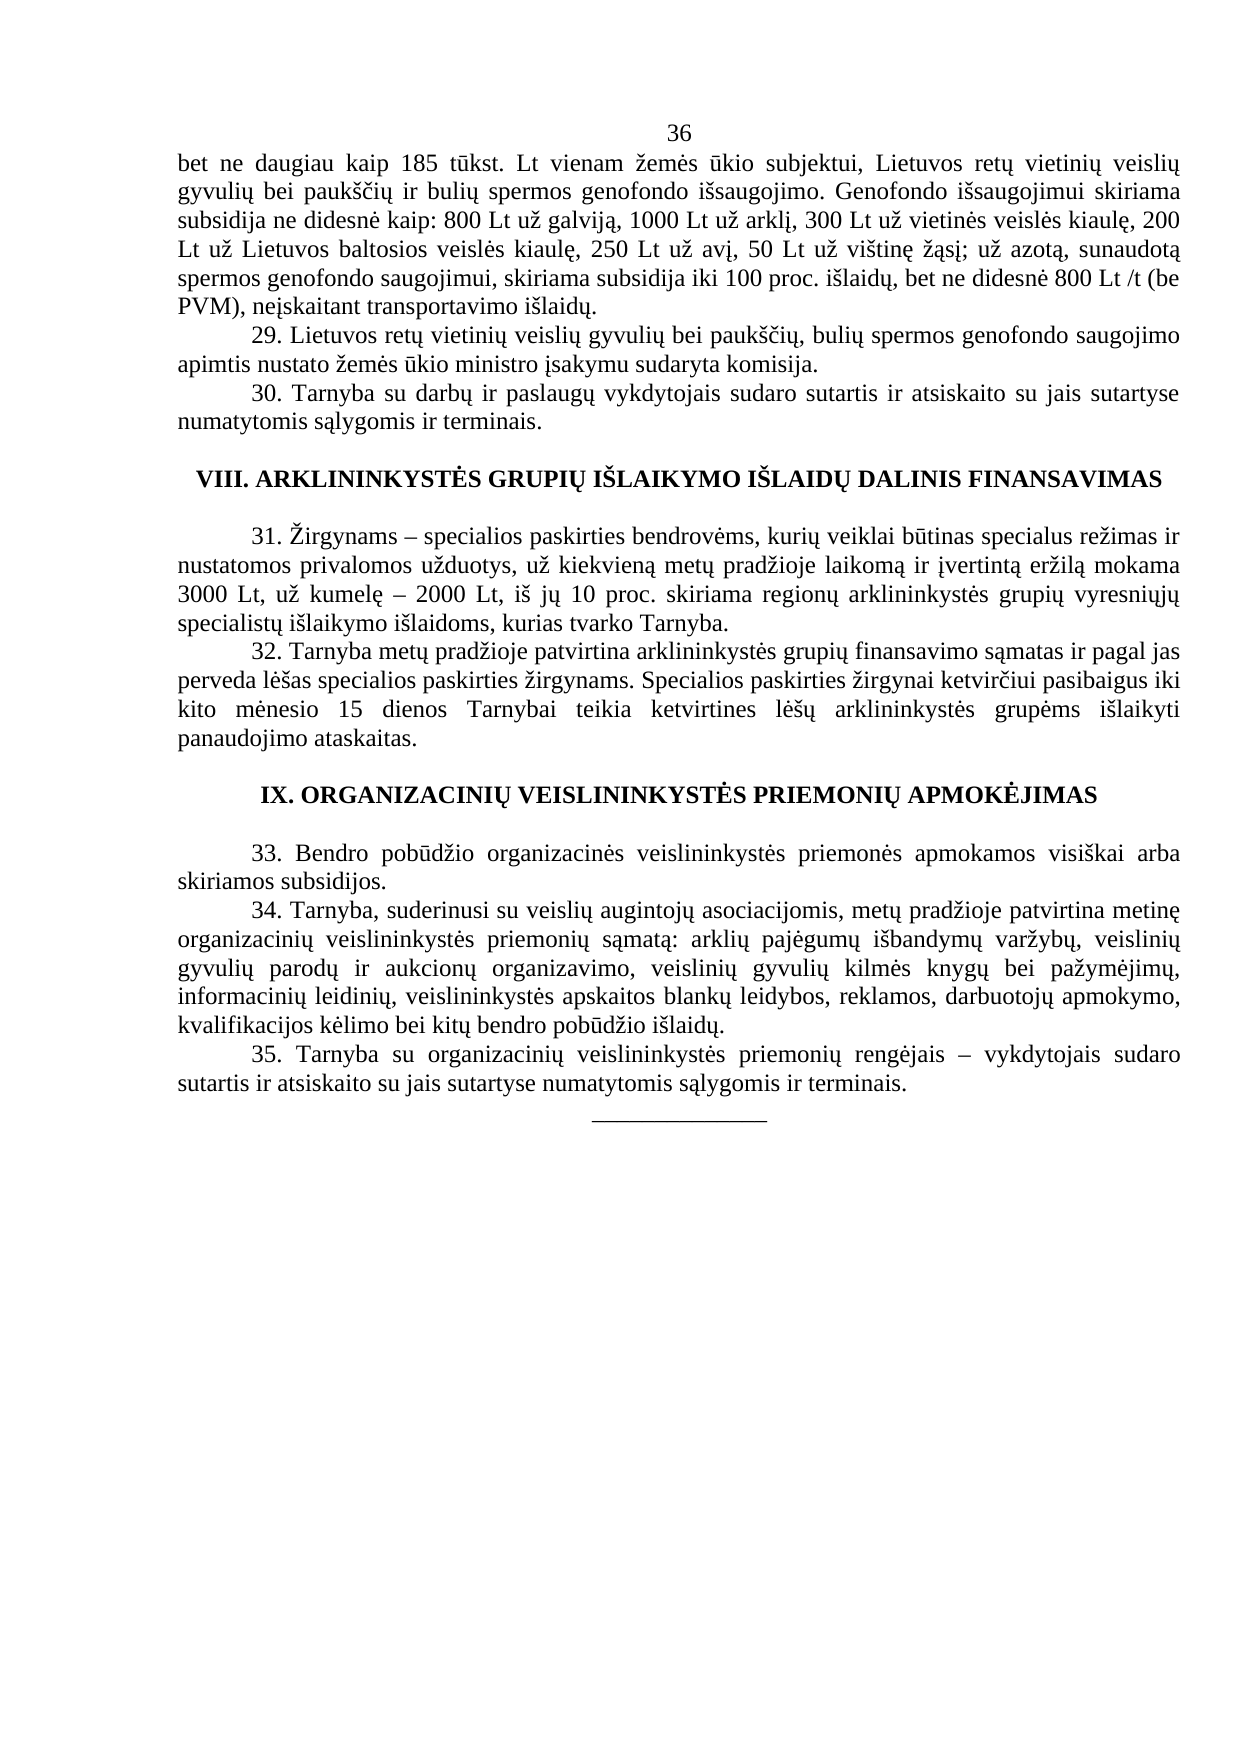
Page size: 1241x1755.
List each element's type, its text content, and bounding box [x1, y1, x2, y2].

text 34. Tarnyba, suderinusi su veislių augintojų asociacijomis, metų pradžioje patvirtina metinę organizacinių veislininkystės priemonių sąmatą: arklių pajėgumų išbandymų varžybų, veislinių gyvulių parodų ir aukcionų organizavimo, veislinių gyvulių kilmės knygų bei pažymėjimų, informacinių leidinių, veislininkystės apskaitos blankų leidybos, reklamos, darbuotojų apmokymo, kvalifikacijos kėlimo bei kitų bendro pobūdžio išlaidų. [177, 895, 1181, 1039]
text 35. Tarnyba su organizacinių veislininkystės priemonių rengėjais – vykdytojais sudaro sutartis ir atsiskaito su jais sutartyse numatytomis sąlygomis ir terminais. [177, 1039, 1181, 1096]
text ______________ [177, 1096, 1181, 1125]
text 29. Lietuvos retų vietinių veislių gyvulių bei paukščių, bulių spermos genofondo saugojimo apimtis nustato žemės ūkio ministro įsakymu sudaryta komisija. [177, 320, 1181, 378]
text VIII. ARKLININKYSTĖS GRUPIŲ IŠLAIKYMO IŠLAIDŲ DALINIS FINANSAVIMAS [177, 464, 1181, 493]
text 32. Tarnyba metų pradžioje patvirtina arklininkystės grupių finansavimo sąmatas ir pagal jas perveda lėšas specialios paskirties žirgynams. Specialios paskirties žirgynai ketvirčiui pasibaigus iki kito mėnesio 15 dienos Tarnybai teikia ketvirtines lėšų arklininkystės grupėms išlaikyti panaudojimo ataskaitas. [177, 636, 1181, 751]
text IX. ORGANIZACINIŲ VEISLININKYSTĖS PRIEMONIŲ APMOKĖJIMAS [177, 780, 1181, 809]
text 31. Žirgynams – specialios paskirties bendrovėms, kurių veiklai būtinas specialus režimas ir nustatomos privalomos užduotys, už kiekvieną metų pradžioje laikomą ir įvertintą eržilą mokama 3000 Lt, už kumelę – 2000 Lt, iš jų 10 proc. skiriama regionų arklininkystės grupių vyresniųjų specialistų išlaikymo išlaidoms, kurias tvarko Tarnyba. [177, 521, 1181, 636]
text 33. Bendro pobūdžio organizacinės veislininkystės priemonės apmokamos visiškai arba skiriamos subsidijos. [177, 838, 1181, 895]
text bet ne daugiau kaip 185 tūkst. Lt vienam žemės ūkio subjektui, Lietuvos retų vietinių veislių gyvulių bei paukščių ir bulių spermos genofondo išsaugojimo. Genofondo išsaugojimui skiriama subsidija ne didesnė kaip: 800 Lt už galviją, 1000 Lt už arklį, 300 Lt už vietinės veislės kiaulę, 200 Lt už Lietuvos baltosios veislės kiaulę, 250 Lt už avį, 50 Lt už vištinę žąsį; už azotą, sunaudotą spermos genofondo saugojimui, skiriama subsidija iki 100 proc. išlaidų, bet ne didesnė 800 Lt /t (be PVM), neįskaitant transportavimo išlaidų. [177, 148, 1181, 320]
text 30. Tarnyba su darbų ir paslaugų vykdytojais sudaro sutartis ir atsiskaito su jais sutartyse numatytomis sąlygomis ir terminais. [177, 378, 1181, 435]
